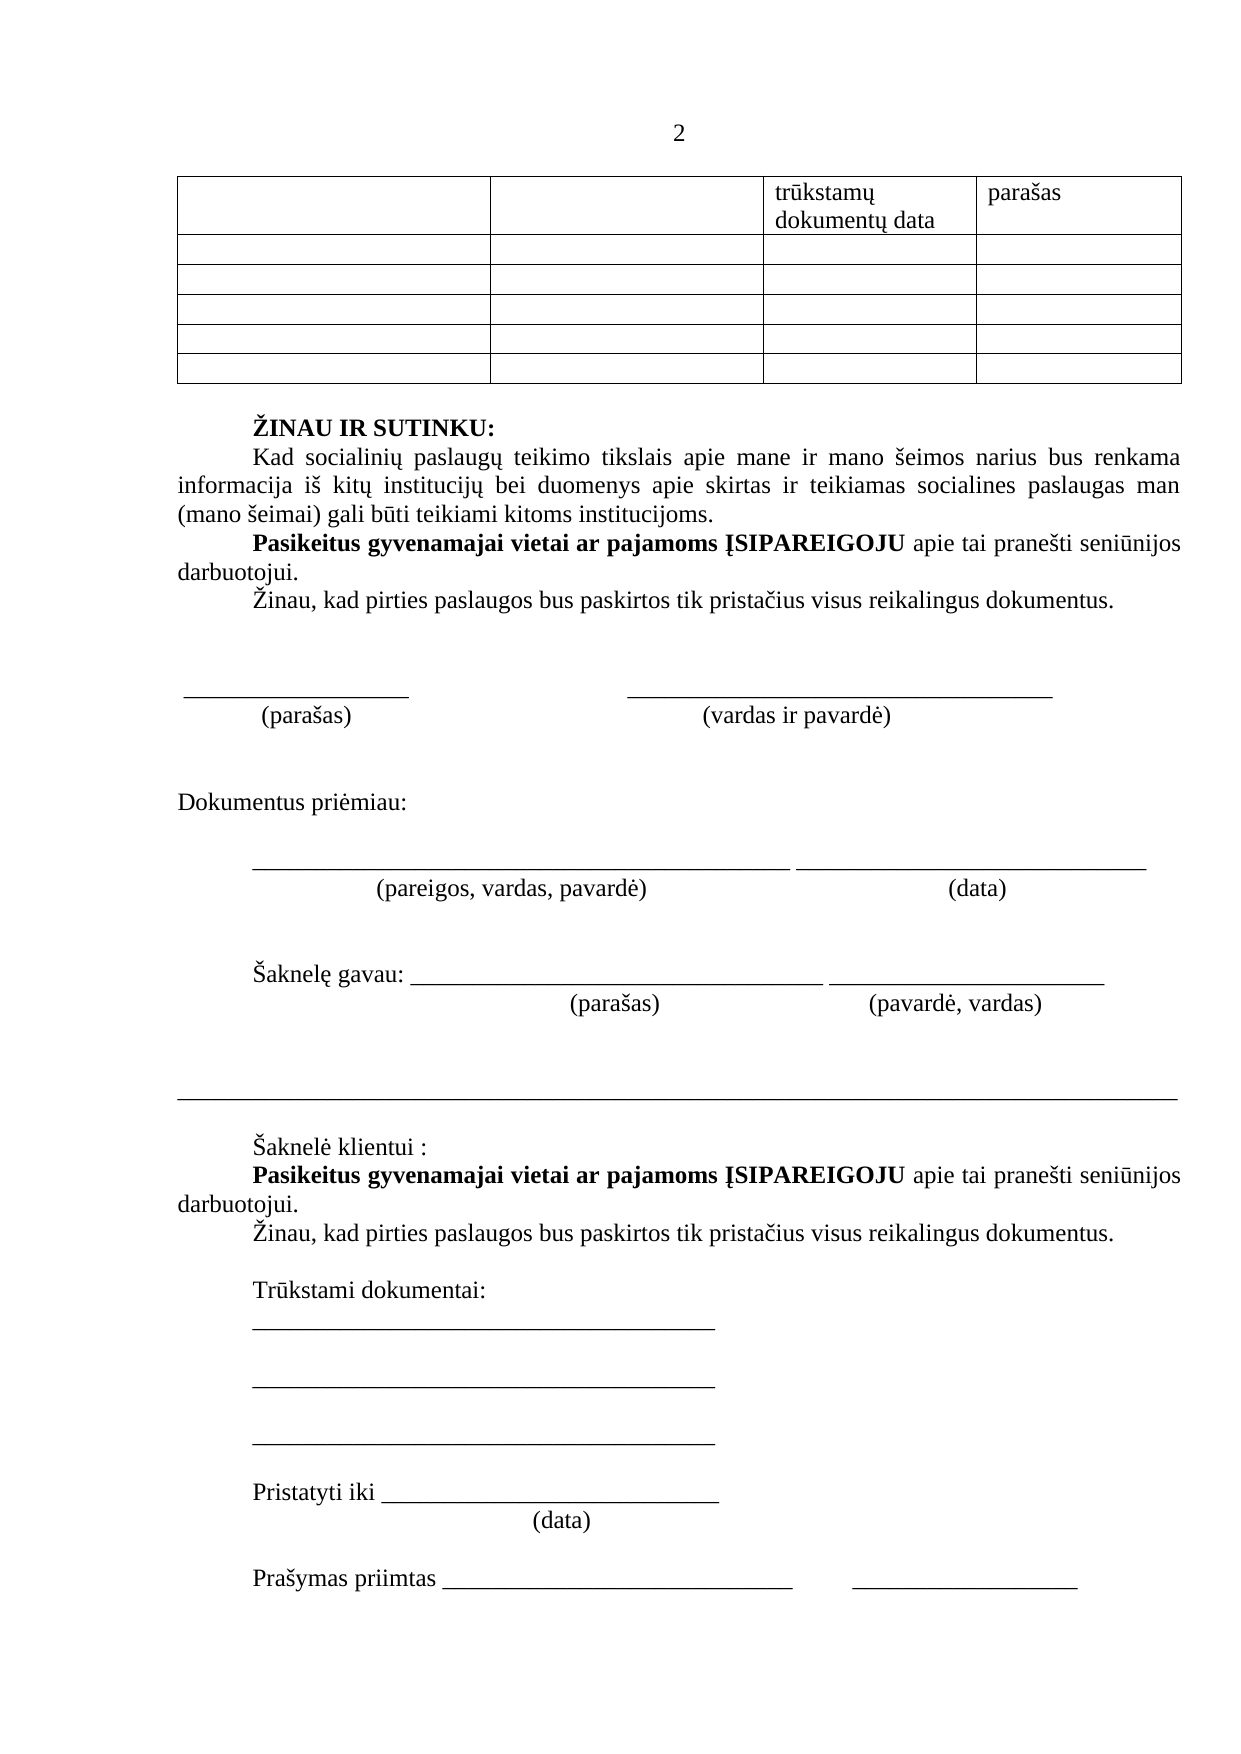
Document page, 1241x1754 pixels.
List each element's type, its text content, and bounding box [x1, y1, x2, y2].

text Pasikeitus gyvenamajai vietai ar pajamoms ĮSIPAREIGOJU apie tai pranešti seniūnijos darbuotojui. [177, 1160, 1181, 1218]
text Trūkstami dokumentai: [177, 1275, 1181, 1304]
text _____________________________________ [177, 1304, 1181, 1333]
table_cell [764, 295, 976, 323]
table_cell [977, 325, 1181, 353]
table_cell [178, 235, 490, 264]
text Šaknelę gavau: _________________________________ ______________________ [177, 959, 1181, 988]
text (pareigos, vardas, pavardė) (data) [177, 873, 1181, 902]
table_cell [977, 265, 1181, 294]
text __________________ __________________________________ [177, 672, 1181, 700]
text Žinau, kad pirties paslaugos bus paskirtos tik pristačius visus reikalingus dokumentus. [177, 1218, 1181, 1247]
table_cell trūkstamų dokumentų data [764, 177, 976, 234]
table_cell parašas [977, 177, 1181, 234]
table_cell [491, 265, 763, 294]
text (parašas) (vardas ir pavardė) [177, 700, 1181, 729]
text Dokumentus priėmiau: [177, 787, 1181, 815]
table_cell [764, 354, 976, 383]
text _____________________________________ [177, 1419, 1181, 1448]
text Prašymas priimtas ____________________________ __________________ [177, 1563, 1181, 1592]
table_cell [178, 177, 490, 234]
table_cell [491, 177, 763, 234]
table_cell [977, 235, 1181, 264]
text Šaknelė klientui : [177, 1132, 1181, 1160]
table_cell [764, 325, 976, 353]
table_cell [764, 265, 976, 294]
text Pasikeitus gyvenamajai vietai ar pajamoms ĮSIPAREIGOJU apie tai pranešti seniūnijos darbuotojui. [177, 528, 1181, 585]
text ŽINAU IR SUTINKU: [177, 413, 1181, 442]
table_cell [178, 325, 490, 353]
text ___________________________________________ ____________________________ [177, 844, 1181, 873]
text (parašas) (pavardė, vardas) [177, 988, 1181, 1017]
text ________________________________________________________________________________ [177, 1074, 1181, 1103]
table_cell [977, 354, 1181, 383]
table_cell [491, 325, 763, 353]
text Pristatyti iki ___________________________ [177, 1477, 1181, 1505]
text (data) [177, 1505, 1181, 1534]
table_cell [764, 235, 976, 264]
table_cell [491, 295, 763, 323]
table_cell [491, 354, 763, 383]
table_cell [977, 295, 1181, 323]
table_cell [178, 265, 490, 294]
text Kad socialinių paslaugų teikimo tikslais apie mane ir mano šeimos narius bus renkama informacija iš kitų institucijų bei duomenys apie skirtas ir teikiamas socialines paslaugas man (mano šeimai) gali būti teikiami kitoms institucijoms. [177, 442, 1181, 528]
text _____________________________________ [177, 1362, 1181, 1390]
table_cell [178, 295, 490, 323]
text Žinau, kad pirties paslaugos bus paskirtos tik pristačius visus reikalingus dokumentus. [177, 585, 1181, 614]
table_cell [491, 235, 763, 264]
table_cell [178, 354, 490, 383]
